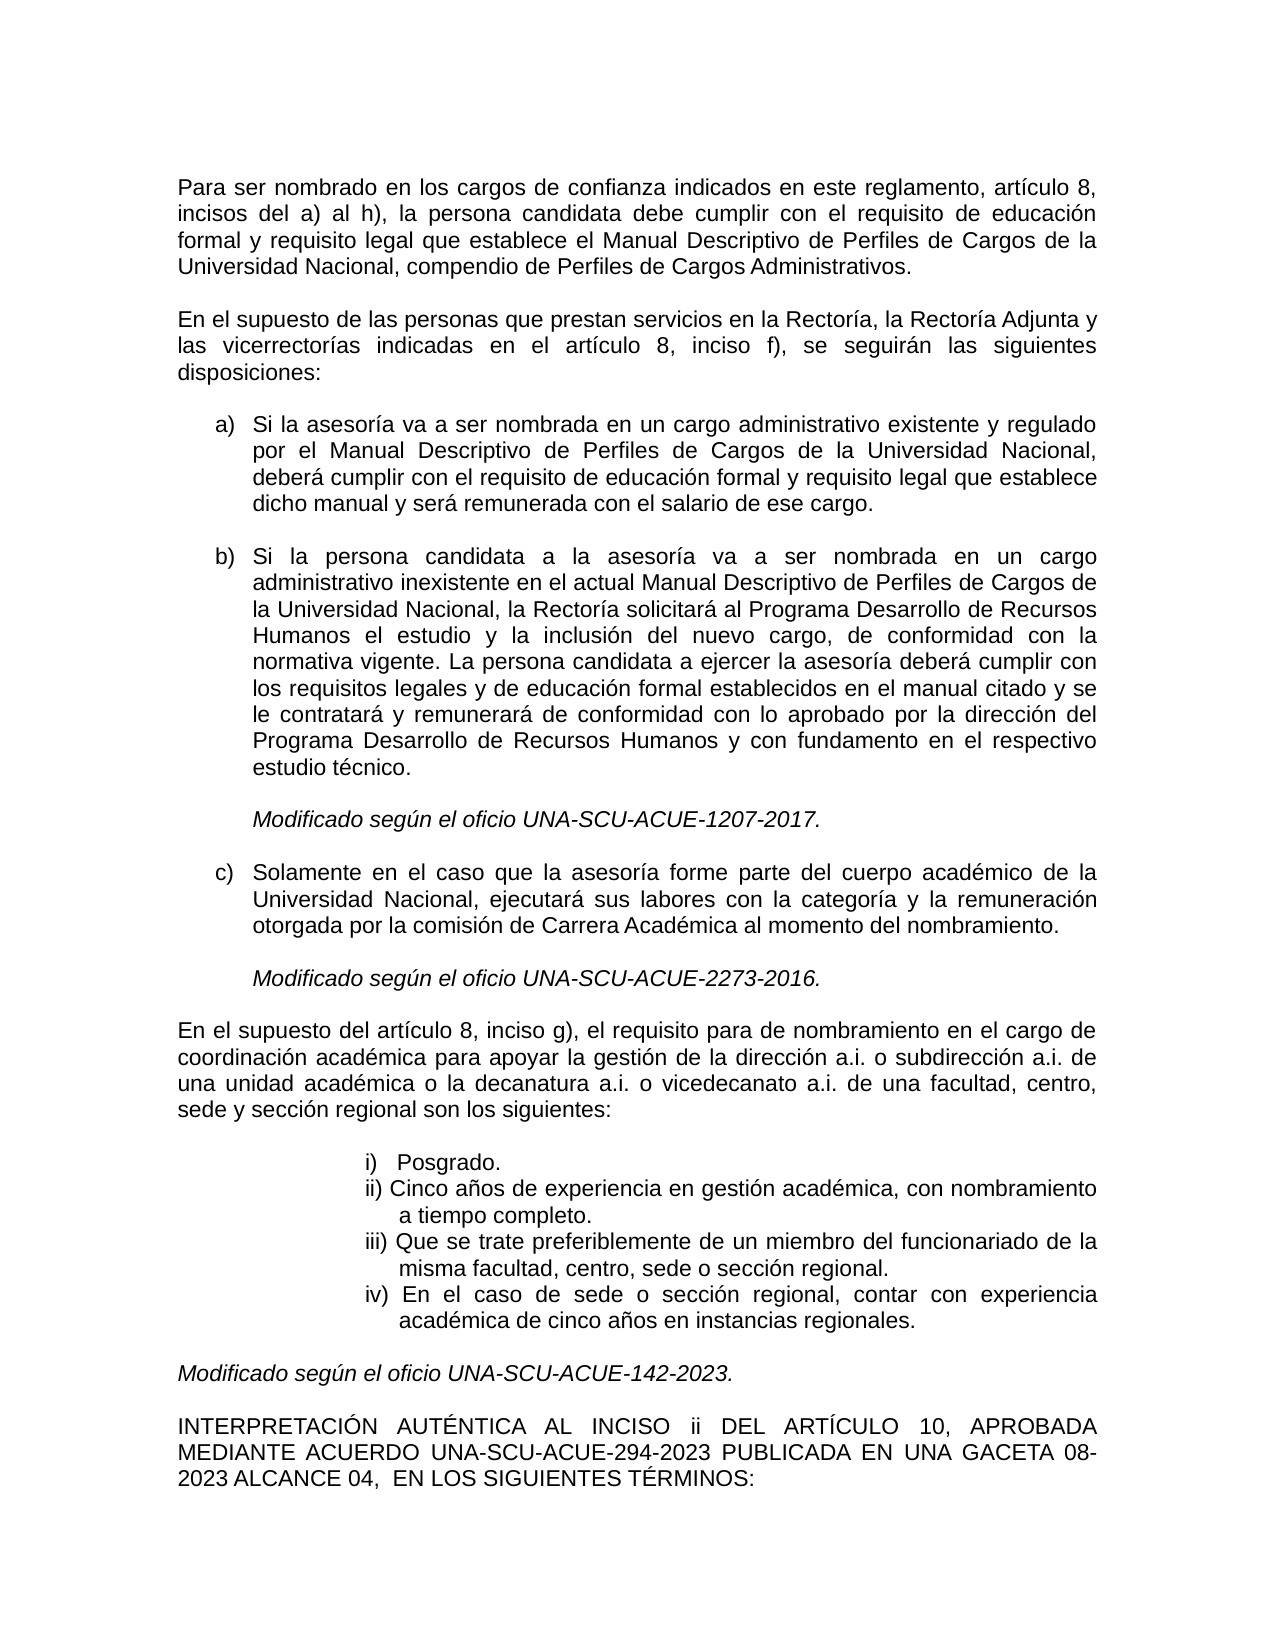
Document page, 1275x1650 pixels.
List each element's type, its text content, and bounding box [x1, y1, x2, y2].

text ii) Cinco años de experiencia en gestión académica, con nombramiento a tiempo completo. [365, 1175, 1098, 1228]
text iii) Que se trate preferiblemente de un miembro del funcionariado de la misma facultad, centro, sede o sección regional. [365, 1228, 1098, 1281]
text En el supuesto del artículo 8, inciso g), el requisito para de nombramiento en el cargo de coordinación académica para apoyar la gestión de la dirección a.i. o subdirección a.i. de una unidad académica o la decanatura a.i. o vicedecanato a.i. de una facultad, centro, sede y sección regional son los siguientes: [177, 1017, 1098, 1123]
list Solamente en el caso que la asesoría forme parte del cuerpo académico de la Universidad Nacional, ejecutará sus labores con la categoría y la remuneración otorgada por la comisión de Carrera Académica al momento del nombramiento. [215, 859, 1098, 938]
text Modificado según el oficio UNA-SCU-ACUE-2273-2016. [177, 964, 1098, 991]
text En el supuesto de las personas que prestan servicios en la Rectoría, la Rectoría Adjunta y las vicerrectorías indicadas en el artículo 8, inciso f), se seguirán las siguientes disposiciones: [177, 306, 1098, 385]
text iv) En el caso de sede o sección regional, contar con experiencia académica de cinco años en instancias regionales. [365, 1281, 1098, 1333]
text Modificado según el oficio UNA-SCU-ACUE-142-2023. [177, 1360, 1098, 1386]
list Si la asesoría va a ser nombrada en un cargo administrativo existente y regulado por el Manual Descriptivo de Perfiles de Cargos de la Universidad Nacional, deberá cumplir con el requisito de educación formal y requisito legal que establece dicho manual y será remunerada con el salario de ese cargo. [215, 411, 1098, 517]
list Si la persona candidata a la asesoría va a ser nombrada en un cargo administrativo inexistente en el actual Manual Descriptivo de Perfiles de Cargos de la Universidad Nacional, la Rectoría solicitará al Programa Desarrollo de Recursos Humanos el estudio y la inclusión del nuevo cargo, de conformidad con la normativa vigente. La persona candidata a ejercer la asesoría deberá cumplir con los requisitos legales y de educación formal establecidos en el manual citado y se le contratará y remunerará de conformidad con lo aprobado por la dirección del Programa Desarrollo de Recursos Humanos y con fundamento en el respectivo estudio técnico. [215, 543, 1098, 780]
text Modificado según el oficio UNA-SCU-ACUE-1207-2017. [177, 806, 1098, 833]
text Para ser nombrado en los cargos de confianza indicados en este reglamento, artículo 8, incisos del a) al h), la persona candidata debe cumplir con el requisito de educación formal y requisito legal que establece el Manual Descriptivo de Perfiles de Cargos de la Universidad Nacional, compendio de Perfiles de Cargos Administrativos. [177, 174, 1098, 279]
text i) Posgrado. [365, 1149, 1098, 1175]
text INTERPRETACIÓN AUTÉNTICA AL INCISO ii DEL ARTÍCULO 10, APROBADA MEDIANTE ACUERDO UNA-SCU-ACUE-294-2023 PUBLICADA EN UNA GACETA 08-2023 ALCANCE 04, EN LOS SIGUIENTES TÉRMINOS: [177, 1413, 1098, 1492]
